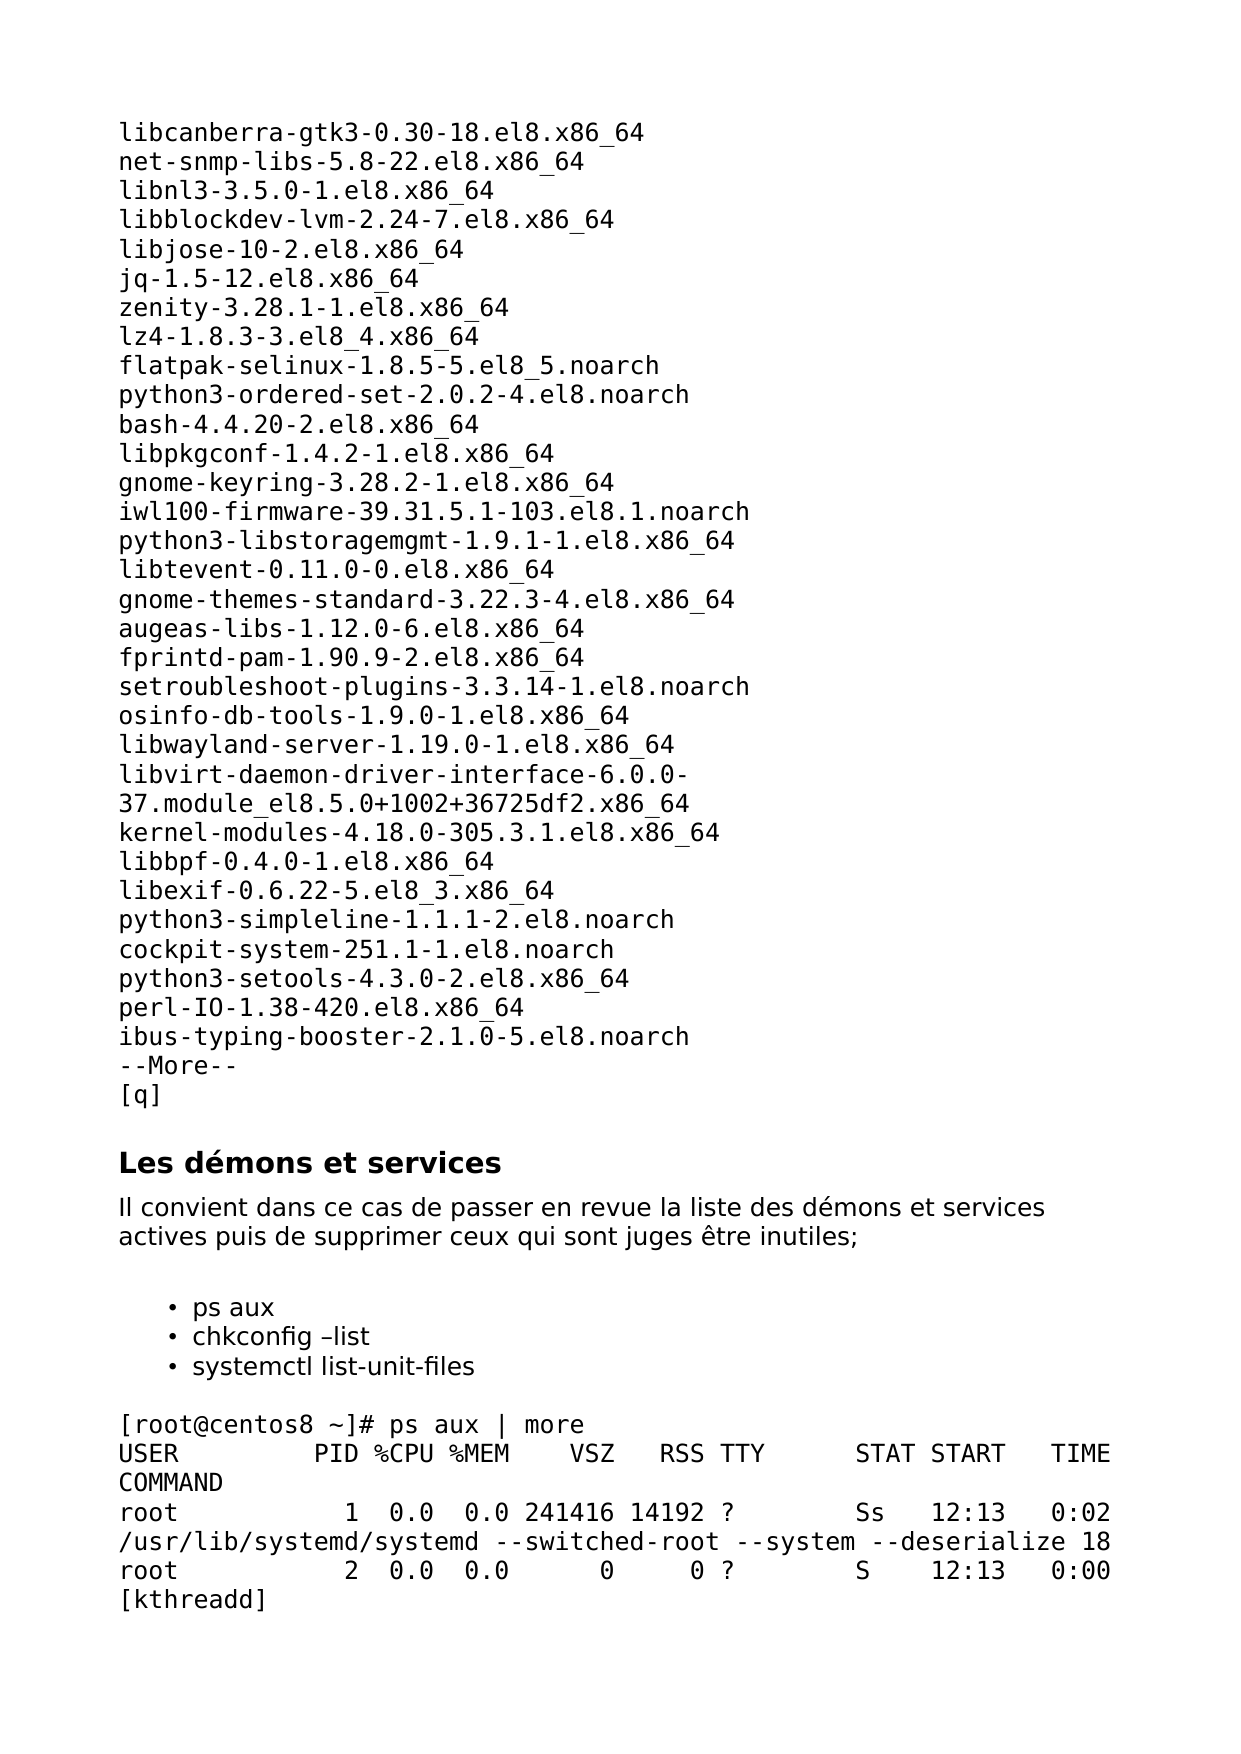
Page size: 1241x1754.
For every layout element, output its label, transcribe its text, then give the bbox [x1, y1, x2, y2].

text [root@centos8 ~]# ps aux | more USER PID %CPU %MEM VSZ RSS TTY STAT START TIME COMMAND root 1 0.0 0.0 241416 14192 ? Ss 12:13 0:02 /usr/lib/systemd/systemd --switched-root --system --deserialize 18 root 2 0.0 0.0 0 0 ? S 12:13 0:00 [kthreadd] [118, 1410, 1122, 1614]
list chkconfig –list [177, 1322, 1122, 1352]
text Il convient dans ce cas de passer en revue la liste des démons et services actives puis de supprimer ceux qui sont juges être inutiles; [118, 1193, 1122, 1251]
list systemctl list-unit-files [177, 1352, 1122, 1381]
text libcanberra-gtk3-0.30-18.el8.x86_64 net-snmp-libs-5.8-22.el8.x86_64 libnl3-3.5.0-1.el8.x86_64 libblockdev-lvm-2.24-7.el8.x86_64 libjose-10-2.el8.x86_64 jq-1.5-12.el8.x86_64 zenity-3.28.1-1.el8.x86_64 lz4-1.8.3-3.el8_4.x86_64 flatpak-selinux-1.8.5-5.el8_5.noarch python3-ordered-set-2.0.2-4.el8.noarch bash-4.4.20-2.el8.x86_64 libpkgconf-1.4.2-1.el8.x86_64 gnome-keyring-3.28.2-1.el8.x86_64 iwl100-firmware-39.31.5.1-103.el8.1.noarch python3-libstoragemgmt-1.9.1-1.el8.x86_64 libtevent-0.11.0-0.el8.x86_64 gnome-themes-standard-3.22.3-4.el8.x86_64 augeas-libs-1.12.0-6.el8.x86_64 fprintd-pam-1.90.9-2.el8.x86_64 setroubleshoot-plugins-3.3.14-1.el8.noarch osinfo-db-tools-1.9.0-1.el8.x86_64 libwayland-server-1.19.0-1.el8.x86_64 libvirt-daemon-driver-interface-6.0.0-37.module_el8.5.0+1002+36725df2.x86_64 kernel-modules-4.18.0-305.3.1.el8.x86_64 libbpf-0.4.0-1.el8.x86_64 libexif-0.6.22-5.el8_3.x86_64 python3-simpleline-1.1.1-2.el8.noarch cockpit-system-251.1-1.el8.noarch python3-setools-4.3.0-2.el8.x86_64 perl-IO-1.38-420.el8.x86_64 ibus-typing-booster-2.1.0-5.el8.noarch --More-- [q] [118, 118, 1122, 1110]
list ps aux [177, 1293, 1122, 1322]
subtitle Les démons et services [118, 1147, 1122, 1181]
